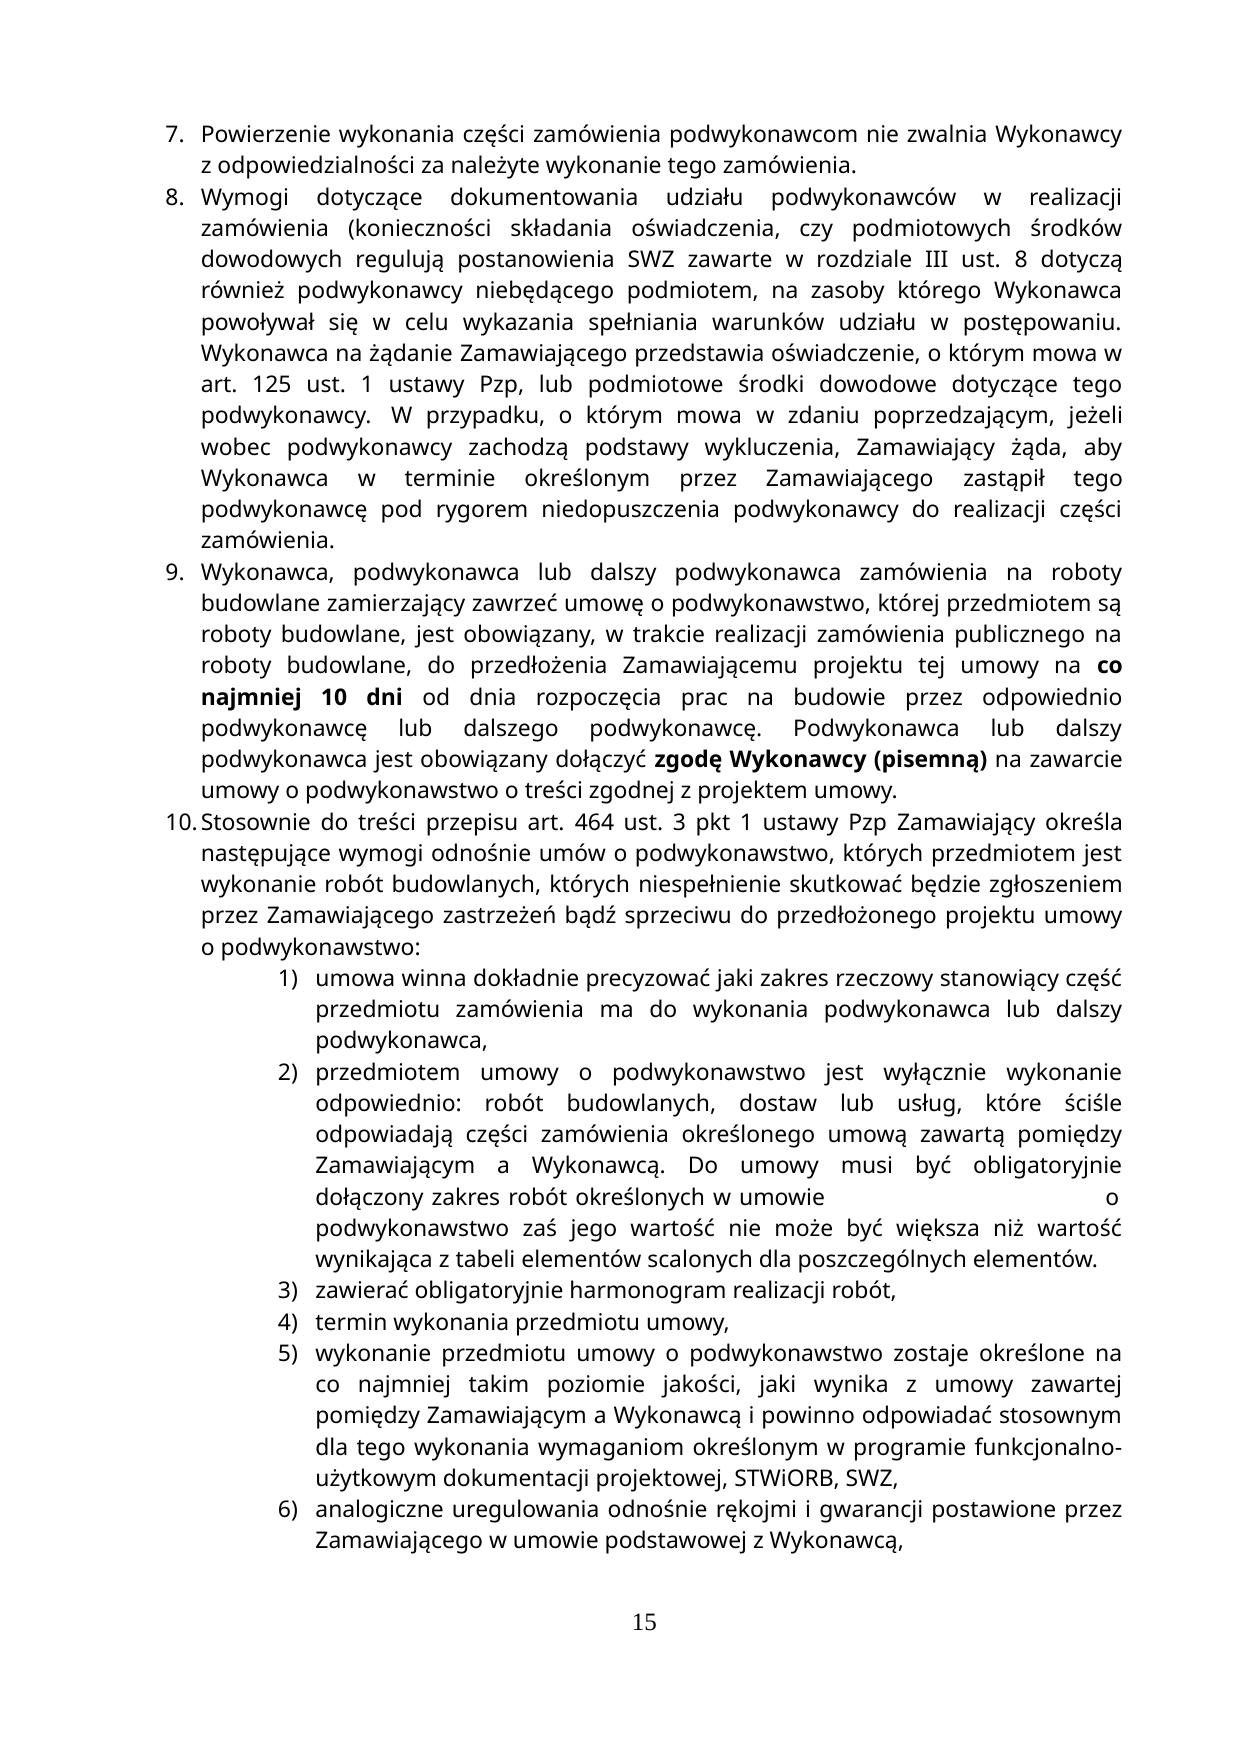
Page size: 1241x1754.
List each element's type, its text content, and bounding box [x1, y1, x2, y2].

list Powierzenie wykonania części zamówienia podwykonawcom nie zwalnia Wykonawcy z odpowiedzialności za należyte wykonanie tego zamówienia. [165, 118, 1123, 181]
list termin wykonania przedmiotu umowy, [278, 1306, 1123, 1337]
list przedmiotem umowy o podwykonawstwo jest wyłącznie wykonanie odpowiednio: robót budowlanych, dostaw lub usług, które ściśle odpowiadają części zamówienia określonego umową zawartą pomiędzy Zamawiającym a Wykonawcą. Do umowy musi być obligatoryjnie dołączony zakres robót określonych w umowie o podwykonawstwo zaś jego wartość nie może być większa niż wartość wynikająca z tabeli elementów scalonych dla poszczególnych elementów. [278, 1056, 1123, 1274]
list Wykonawca, podwykonawca lub dalszy podwykonawca zamówienia na roboty budowlane zamierzający zawrzeć umowę o podwykonawstwo, której przedmiotem są roboty budowlane, jest obowiązany, w trakcie realizacji zamówienia publicznego na roboty budowlane, do przedłożenia Zamawiającemu projektu tej umowy na co najmniej 10 dni od dnia rozpoczęcia prac na budowie przez odpowiednio podwykonawcę lub dalszego podwykonawcę. Podwykonawca lub dalszy podwykonawca jest obowiązany dołączyć zgodę Wykonawcy (pisemną) na zawarcie umowy o podwykonawstwo o treści zgodnej z projektem umowy. [165, 556, 1123, 806]
list wykonanie przedmiotu umowy o podwykonawstwo zostaje określone na co najmniej takim poziomie jakości, jaki wynika z umowy zawartej pomiędzy Zamawiającym a Wykonawcą i powinno odpowiadać stosownym dla tego wykonania wymaganiom określonym w programie funkcjonalno-użytkowym dokumentacji projektowej, STWiORB, SWZ, [278, 1337, 1123, 1493]
list Stosownie do treści przepisu art. 464 ust. 3 pkt 1 ustawy Pzp Zamawiający określa następujące wymogi odnośnie umów o podwykonawstwo, których przedmiotem jest wykonanie robót budowlanych, których niespełnienie skutkować będzie zgłoszeniem przez Zamawiającego zastrzeżeń bądź sprzeciwu do przedłożonego projektu umowy o podwykonawstwo: [165, 806, 1123, 962]
list analogiczne uregulowania odnośnie rękojmi i gwarancji postawione przez Zamawiającego w umowie podstawowej z Wykonawcą, [278, 1493, 1123, 1556]
list zawierać obligatoryjnie harmonogram realizacji robót, [278, 1274, 1123, 1306]
list Wymogi dotyczące dokumentowania udziału podwykonawców w realizacji zamówienia (konieczności składania oświadczenia, czy podmiotowych środków dowodowych regulują postanowienia SWZ zawarte w rozdziale III ust. 8 dotyczą również podwykonawcy niebędącego podmiotem, na zasoby którego Wykonawca powoływał się w celu wykazania spełniania warunków udziału w postępowaniu. Wykonawca na żądanie Zamawiającego przedstawia oświadczenie, o którym mowa w art. 125 ust. 1 ustawy Pzp, lub podmiotowe środki dowodowe dotyczące tego podwykonawcy. W przypadku, o którym mowa w zdaniu poprzedzającym, jeżeli wobec podwykonawcy zachodzą podstawy wykluczenia, Zamawiający żąda, aby Wykonawca w terminie określonym przez Zamawiającego zastąpił tego podwykonawcę pod rygorem niedopuszczenia podwykonawcy do realizacji części zamówienia. [165, 181, 1123, 556]
list umowa winna dokładnie precyzować jaki zakres rzeczowy stanowiący część przedmiotu zamówienia ma do wykonania podwykonawca lub dalszy podwykonawca, [278, 962, 1123, 1056]
